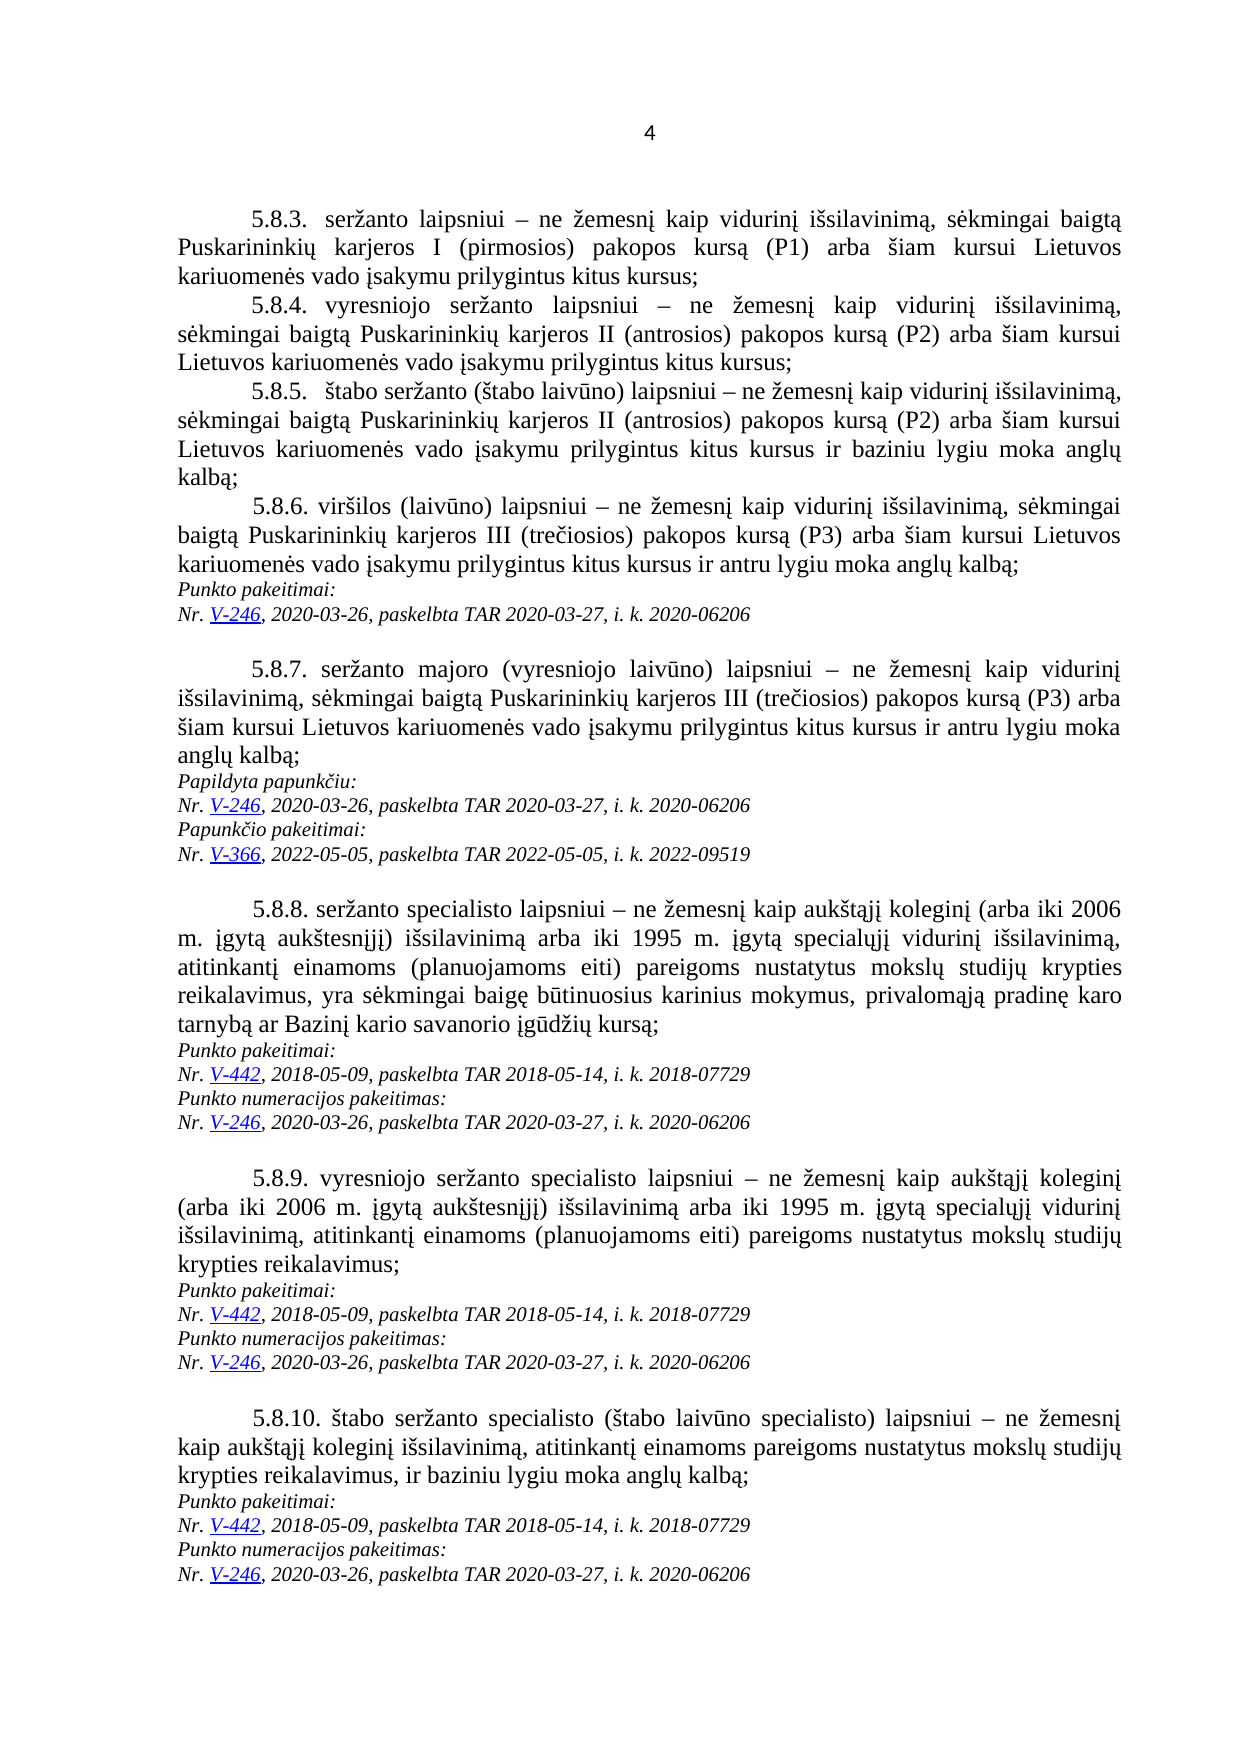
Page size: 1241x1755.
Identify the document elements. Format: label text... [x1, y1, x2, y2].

text Nr. V-246, 2020-03-26, paskelbta TAR 2020-03-27, i. k. 2020-06206 [177, 601, 1122, 626]
text Punkto numeracijos pakeitimas: [177, 1537, 1122, 1561]
text Punkto pakeitimai: [177, 1489, 1122, 1513]
text Nr. V-246, 2020-03-26, paskelbta TAR 2020-03-27, i. k. 2020-06206 [177, 1350, 1122, 1374]
text Punkto pakeitimai: [177, 577, 1122, 601]
text Papildyta papunkčiu: [177, 769, 1122, 793]
text Punkto numeracijos pakeitimas: [177, 1086, 1122, 1110]
text 5.8.7. seržanto majoro (vyresniojo laivūno) laipsniui – ne žemesnį kaip vidurinį išsilavinimą, sėkmingai baigtą Puskarininkių karjeros III (trečiosios) pakopos kursą (P3) arba šiam kursui Lietuvos kariuomenės vado įsakymu prilygintus kitus kursus ir antru lygiu moka anglų kalbą; [177, 654, 1122, 769]
text Punkto numeracijos pakeitimas: [177, 1326, 1122, 1350]
text 5.8.8. seržanto specialisto laipsniui – ne žemesnį kaip aukštąjį koleginį (arba iki 2006 m. įgytą aukštesnįjį) išsilavinimą arba iki 1995 m. įgytą specialųjį vidurinį išsilavinimą, atitinkantį einamoms (planuojamoms eiti) pareigoms nustatytus mokslų studijų krypties reikalavimus, yra sėkmingai baigę būtinuosius karinius mokymus, privalomąją pradinę karo tarnybą ar Bazinį kario savanorio įgūdžių kursą; [177, 894, 1122, 1038]
text 5.8.10. štabo seržanto specialisto (štabo laivūno specialisto) laipsniui – ne žemesnį kaip aukštąjį koleginį išsilavinimą, atitinkantį einamoms pareigoms nustatytus mokslų studijų krypties reikalavimus, ir baziniu lygiu moka anglų kalbą; [177, 1403, 1122, 1489]
text Nr. V-246, 2020-03-26, paskelbta TAR 2020-03-27, i. k. 2020-06206 [177, 1561, 1122, 1586]
text Nr. V-442, 2018-05-09, paskelbta TAR 2018-05-14, i. k. 2018-07729 [177, 1513, 1122, 1537]
text Papunkčio pakeitimai: [177, 817, 1122, 841]
text 5.8.4. vyresniojo seržanto laipsniui – ne žemesnį kaip vidurinį išsilavinimą, sėkmingai baigtą Puskarininkių karjeros II (antrosios) pakopos kursą (P2) arba šiam kursui Lietuvos kariuomenės vado įsakymu prilygintus kitus kursus; [177, 290, 1122, 376]
text 5.8.3. seržanto laipsniui – ne žemesnį kaip vidurinį išsilavinimą, sėkmingai baigtą Puskarininkių karjeros I (pirmosios) pakopos kursą (P1) arba šiam kursui Lietuvos kariuomenės vado įsakymu prilygintus kitus kursus; [177, 204, 1122, 290]
text 5.8.6. viršilos (laivūno) laipsniui – ne žemesnį kaip vidurinį išsilavinimą, sėkmingai baigtą Puskarininkių karjeros III (trečiosios) pakopos kursą (P3) arba šiam kursui Lietuvos kariuomenės vado įsakymu prilygintus kitus kursus ir antru lygiu moka anglų kalbą; [177, 491, 1122, 577]
text Nr. V-442, 2018-05-09, paskelbta TAR 2018-05-14, i. k. 2018-07729 [177, 1062, 1122, 1086]
text Nr. V-246, 2020-03-26, paskelbta TAR 2020-03-27, i. k. 2020-06206 [177, 793, 1122, 817]
text Nr. V-442, 2018-05-09, paskelbta TAR 2018-05-14, i. k. 2018-07729 [177, 1302, 1122, 1326]
text 5.8.5. štabo seržanto (štabo laivūno) laipsniui – ne žemesnį kaip vidurinį išsilavinimą, sėkmingai baigtą Puskarininkių karjeros II (antrosios) pakopos kursą (P2) arba šiam kursui Lietuvos kariuomenės vado įsakymu prilygintus kitus kursus ir baziniu lygiu moka anglų kalbą; [177, 376, 1122, 491]
text Punkto pakeitimai: [177, 1278, 1122, 1302]
text Nr. V-366, 2022-05-05, paskelbta TAR 2022-05-05, i. k. 2022-09519 [177, 841, 1122, 866]
text Nr. V-246, 2020-03-26, paskelbta TAR 2020-03-27, i. k. 2020-06206 [177, 1110, 1122, 1134]
text 5.8.9. vyresniojo seržanto specialisto laipsniui – ne žemesnį kaip aukštąjį koleginį (arba iki 2006 m. įgytą aukštesnįjį) išsilavinimą arba iki 1995 m. įgytą specialųjį vidurinį išsilavinimą, atitinkantį einamoms (planuojamoms eiti) pareigoms nustatytus mokslų studijų krypties reikalavimus; [177, 1163, 1122, 1278]
text Punkto pakeitimai: [177, 1038, 1122, 1062]
